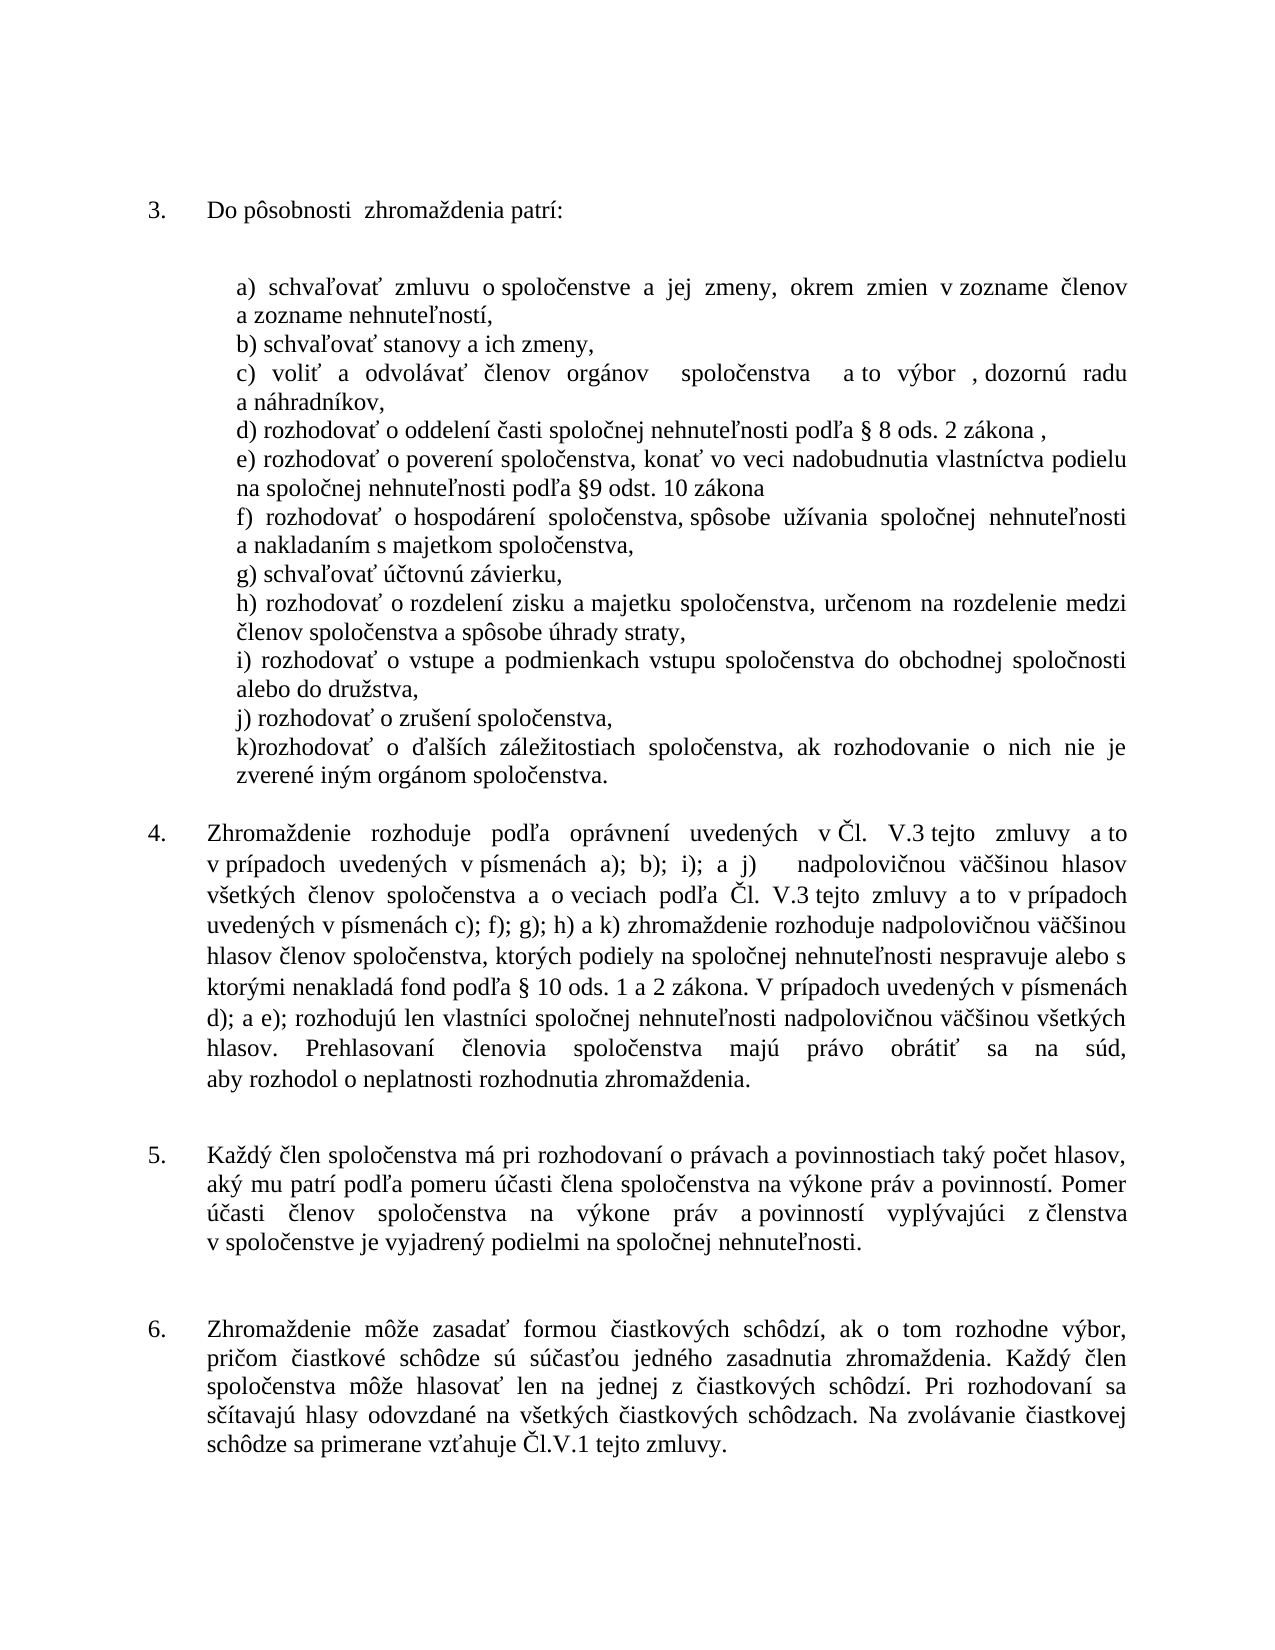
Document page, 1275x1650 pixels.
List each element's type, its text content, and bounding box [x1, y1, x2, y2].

text 5. Každý člen spoločenstva má pri rozhodovaní o právach a povinnostiach taký počet hlasov, aký mu patrí podľa pomeru účasti člena spoločenstva na výkone práv a povinností. Pomer účasti členov spoločenstva na výkone práv a povinností vyplývajúci z členstva v spoločenstve je vyjadrený podielmi na spoločnej nehnuteľnosti. [148, 1141, 1127, 1256]
text 4. Zhromaždenie rozhoduje podľa oprávnení uvedených v Čl. V.3 tejto zmluvy a to v prípadoch uvedených v písmenách a); b); i); a j) nadpolovičnou väčšinou hlasov všetkých členov spoločenstva a o veciach podľa Čl. V.3 tejto zmluvy a to v prípadoch uvedených v písmenách c); f); g); h) a k) zhromaždenie rozhoduje nadpolovičnou väčšinou hlasov členov spoločenstva, ktorých podiely na spoločnej nehnuteľnosti nespravuje alebo s ktorými nenakladá fond podľa § 10 ods. 1 a 2 zákona. V prípadoch uvedených v písmenách d); a e); rozhodujú len vlastníci spoločnej nehnuteľnosti nadpolovičnou väčšinou všetkých hlasov. Prehlasovaní členovia spoločenstva majú právo obrátiť sa na súd, aby rozhodol o neplatnosti rozhodnutia zhromaždenia. [148, 818, 1127, 1093]
text 6. Zhromaždenie môže zasadať formou čiastkových schôdzí, ak o tom rozhodne výbor, pričom čiastkové schôdze sú súčasťou jedného zasadnutia zhromaždenia. Každý člen spoločenstva môže hlasovať len na jednej z čiastkových schôdzí. Pri rozhodovaní sa sčítavajú hlasy odovzdané na všetkých čiastkových schôdzach. Na zvolávanie čiastkovej schôdze sa primerane vzťahuje Čl.V.1 tejto zmluvy. [148, 1314, 1127, 1486]
text a) schvaľovať zmluvu o spoločenstve a jej zmeny, okrem zmien v zozname členov a zozname nehnuteľností, b) schvaľovať stanovy a ich zmeny, c) voliť a odvolávať členov orgánov spoločenstva a to výbor , dozornú radu a náhradníkov, d) rozhodovať o oddelení časti spoločnej nehnuteľnosti podľa § 8 ods. 2 zákona , e) rozhodovať o poverení spoločenstva, konať vo veci nadobudnutia vlastníctva podielu na spoločnej nehnuteľnosti podľa §9 odst. 10 zákona f) rozhodovať o hospodárení spoločenstva, spôsobe užívania spoločnej nehnuteľnosti a nakladaním s majetkom spoločenstva, g) schvaľovať účtovnú závierku, h) rozhodovať o rozdelení zisku a majetku spoločenstva, určenom na rozdelenie medzi členov spoločenstva a spôsobe úhrady straty, i) rozhodovať o vstupe a podmienkach vstupu spoločenstva do obchodnej spoločnosti alebo do družstva, j) rozhodovať o zrušení spoločenstva, k)rozhodovať o ďalších záležitostiach spoločenstva, ak rozhodovanie o nich nie je zverené iným orgánom spoločenstva. [236, 272, 1127, 789]
list Do pôsobnosti zhromaždenia patrí: [148, 195, 1127, 224]
